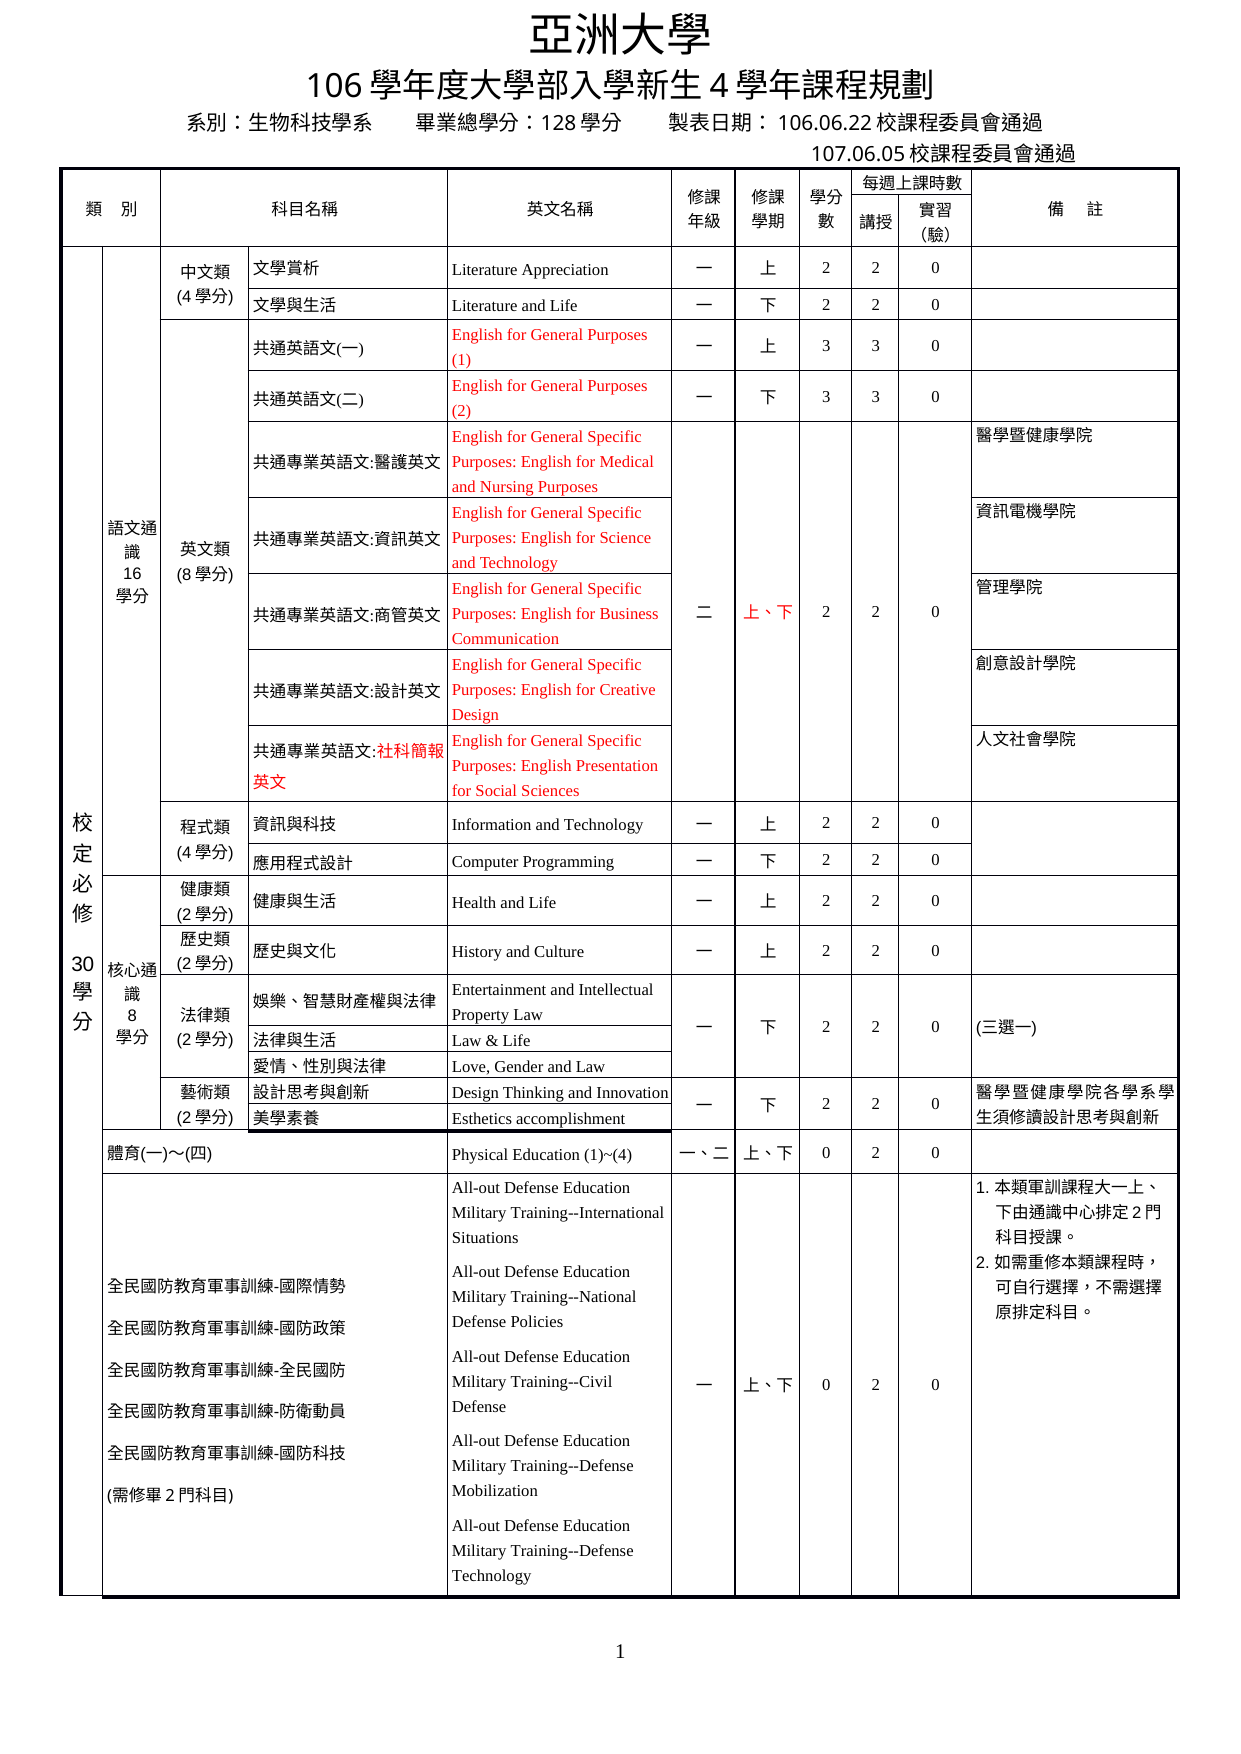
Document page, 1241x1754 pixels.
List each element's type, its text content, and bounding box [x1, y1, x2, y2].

table_cell 愛情、性別與法律 [249, 1052, 447, 1077]
table_header 英文名稱 [448, 170, 671, 246]
table_cell Literature and Life [448, 289, 671, 319]
table_cell 0 [899, 320, 971, 370]
table_cell 一 [672, 289, 734, 319]
table_cell 歷史類 (2學分) [161, 926, 248, 974]
table_cell 二 [672, 422, 734, 801]
table_cell 0 [899, 289, 971, 319]
table_cell 一 [672, 802, 734, 843]
table_cell 2 [852, 1174, 898, 1595]
table_cell 共通專業英語文:商管英文 [249, 574, 447, 649]
table_cell 法律與生活 [249, 1026, 447, 1051]
text 107.06.05校課程委員會通過 [110, 137, 1118, 167]
table_cell 2 [800, 289, 851, 319]
table_cell 下 [736, 844, 799, 875]
table_cell 上 [736, 320, 799, 370]
table_cell 醫學暨健康學院 [972, 422, 1177, 497]
table_cell English for General Specific Purposes: English for Creative Design [448, 650, 671, 725]
table_cell 共通英語文(一) [249, 320, 447, 370]
table_cell 下 [736, 289, 799, 319]
table_cell 0 [899, 422, 971, 801]
table_header 每週上課時數 [852, 170, 971, 194]
table_cell 實習（驗） [899, 195, 971, 246]
table_cell [972, 802, 1177, 875]
table_cell 0 [899, 926, 971, 974]
table_cell 健康類 (2學分) [161, 876, 248, 925]
table_cell 2 [852, 926, 898, 974]
table_cell 一 [672, 320, 734, 370]
table_cell 0 [899, 1078, 971, 1129]
table_header 類 別 [63, 170, 160, 246]
table_cell 3 [800, 371, 851, 421]
table_cell 3 [852, 371, 898, 421]
table_cell 2 [800, 876, 851, 925]
table_header 修課 年級 [672, 170, 734, 246]
table_cell English for General Purposes (1) [448, 320, 671, 370]
table_cell 上、下 [736, 1174, 799, 1595]
table_cell 文學與生活 [249, 289, 447, 319]
table_cell 體育(一)～(四) [103, 1130, 447, 1172]
table_cell [972, 876, 1177, 925]
table_cell Literature Appreciation [448, 247, 671, 288]
table_cell 資訊與科技 [249, 802, 447, 843]
table_cell 一 [672, 926, 734, 974]
table_cell 一 [672, 876, 734, 925]
table_cell 2 [852, 844, 898, 875]
table_cell 0 [899, 844, 971, 875]
table_cell English for General Specific Purposes: English for Medical and Nursing Purposes [448, 422, 671, 497]
table_cell 法律類 (2學分) [161, 975, 248, 1077]
table_cell 歷史與文化 [249, 926, 447, 974]
table_cell 程式類 (4學分) [161, 802, 248, 875]
text 106學年度大學部入學新生4學年課程規劃 [118, 61, 1122, 106]
table_cell Computer Programming [448, 844, 671, 875]
table_cell 應用程式設計 [249, 844, 447, 875]
table_cell 語文通識 16 學分 [103, 247, 160, 875]
table_cell 2 [800, 844, 851, 875]
table_cell 0 [899, 975, 971, 1077]
table_cell 共通專業英語文:社科簡報英文 [249, 726, 447, 801]
table_cell 一、二 [672, 1130, 734, 1172]
table_cell 美學素養 [249, 1104, 447, 1129]
table_cell Physical Education (1)~(4) [448, 1133, 671, 1172]
table_cell 2 [852, 1078, 898, 1129]
table_cell Health and Life [448, 876, 671, 925]
table_header 備 註 [972, 170, 1177, 246]
table_cell Law & Life [448, 1026, 671, 1051]
table_cell 0 [899, 1130, 971, 1172]
table_cell English for General Purposes (2) [448, 371, 671, 421]
table_cell 醫學暨健康學院各學系學生須修讀設計思考與創新 [972, 1078, 1177, 1129]
table_cell 共通專業英語文:設計英文 [249, 650, 447, 725]
table_cell 上 [736, 926, 799, 974]
table_cell 娛樂、智慧財產權與法律 [249, 975, 447, 1025]
table_cell [972, 371, 1177, 421]
table_cell 2 [852, 1130, 898, 1172]
table_cell 上 [736, 247, 799, 288]
table_cell 一 [672, 371, 734, 421]
table_cell 下 [736, 975, 799, 1077]
table_cell [972, 1130, 1177, 1172]
table_cell [972, 247, 1177, 288]
table_cell 一 [672, 247, 734, 288]
table_cell Love, Gender and Law [448, 1052, 671, 1077]
table_cell Esthetics accomplishment [448, 1104, 671, 1129]
table_cell 2 [852, 975, 898, 1077]
table_cell 3 [852, 320, 898, 370]
table_header 修課 學期 [736, 170, 799, 246]
text 亞洲大學 [118, 15, 1122, 61]
table_cell 3 [800, 320, 851, 370]
table_cell 2 [852, 247, 898, 288]
table_cell 2 [800, 1078, 851, 1129]
table_cell English for General Specific Purposes: English for Business Communication [448, 574, 671, 649]
table_cell 本類軍訓課程大一上、下由通識中心排定2門科目授課。 如需重修本類課程時，可自行選擇，不需選擇原排定科目。 [972, 1174, 1177, 1595]
table_cell 中文類 (4學分) [161, 247, 248, 319]
table_cell 設計思考與創新 [249, 1078, 447, 1103]
table_cell 共通專業英語文:醫護英文 [249, 422, 447, 497]
table_cell 0 [899, 876, 971, 925]
table_cell 共通專業英語文:資訊英文 [249, 498, 447, 573]
table_cell History and Culture [448, 926, 671, 974]
table_cell 校 定 必 修 30 學 分 [63, 247, 102, 1595]
table_cell All-out Defense Education Military Training--International Situations All-out Defense Education Military Training--National Defense Policies All-out Defense Education Military Training--Civil Defense All-out Defense Education Military Training--Defense Mobilization All-out Defense Education Military Training--Defense Technology [448, 1174, 671, 1595]
table_cell 0 [899, 802, 971, 843]
table_cell English for General Specific Purposes: English Presentation for Social Sciences [448, 726, 671, 801]
table_cell 健康與生活 [249, 876, 447, 925]
table_cell 上、下 [736, 1130, 799, 1172]
table_cell 0 [800, 1130, 851, 1172]
table_cell 2 [800, 802, 851, 843]
table_cell 講授 [852, 195, 898, 246]
table_cell 0 [899, 247, 971, 288]
table_cell 資訊電機學院 [972, 498, 1177, 573]
table_cell 全民國防教育軍事訓練-國際情勢 全民國防教育軍事訓練-國防政策 全民國防教育軍事訓練-全民國防 全民國防教育軍事訓練-防衛動員 全民國防教育軍事訓練-國防科技 (需修畢2門科目) [103, 1174, 447, 1595]
table_cell 一 [672, 844, 734, 875]
table_cell 文學賞析 [249, 247, 447, 288]
table_cell 0 [800, 1174, 851, 1595]
table_cell 2 [852, 876, 898, 925]
table_cell English for General Specific Purposes: English for Science and Technology [448, 498, 671, 573]
table_cell 0 [899, 1174, 971, 1595]
table_cell 創意設計學院 [972, 650, 1177, 725]
table_cell 2 [800, 926, 851, 974]
table_cell [972, 320, 1177, 370]
table_cell 管理學院 [972, 574, 1177, 649]
table_cell 人文社會學院 [972, 726, 1177, 801]
table_cell (三選一) [972, 975, 1177, 1077]
table_cell 2 [800, 975, 851, 1077]
table_cell 藝術類 (2學分) [161, 1078, 248, 1129]
table_cell 一 [672, 1078, 734, 1129]
table_cell 上 [736, 802, 799, 843]
table_cell 一 [672, 1174, 734, 1595]
table_cell 上、下 [736, 422, 799, 801]
table_cell 英文類 (8學分) [161, 320, 248, 801]
text 系別：生物科技學系 畢業總學分：128學分 製表日期： 106.06.22校課程委員會通過 [110, 106, 1118, 137]
table_cell 上 [736, 876, 799, 925]
table_cell 2 [800, 422, 851, 801]
table_header 科目名稱 [161, 170, 447, 246]
table_cell Information and Technology [448, 802, 671, 843]
table_cell 2 [852, 802, 898, 843]
table_header 學分數 [800, 170, 851, 246]
table_cell 2 [800, 247, 851, 288]
table_cell 核心通識 8 學分 [103, 876, 160, 1129]
table_cell Entertainment and Intellectual Property Law [448, 975, 671, 1025]
table_cell 2 [852, 289, 898, 319]
table_cell [972, 289, 1177, 319]
table_cell 一 [672, 975, 734, 1077]
table_cell 下 [736, 371, 799, 421]
table_cell 2 [852, 422, 898, 801]
table_cell Design Thinking and Innovation [448, 1078, 671, 1103]
table_cell 下 [736, 1078, 799, 1129]
table_cell 0 [899, 371, 971, 421]
table_cell [972, 926, 1177, 974]
table_cell 共通英語文(二) [249, 371, 447, 421]
